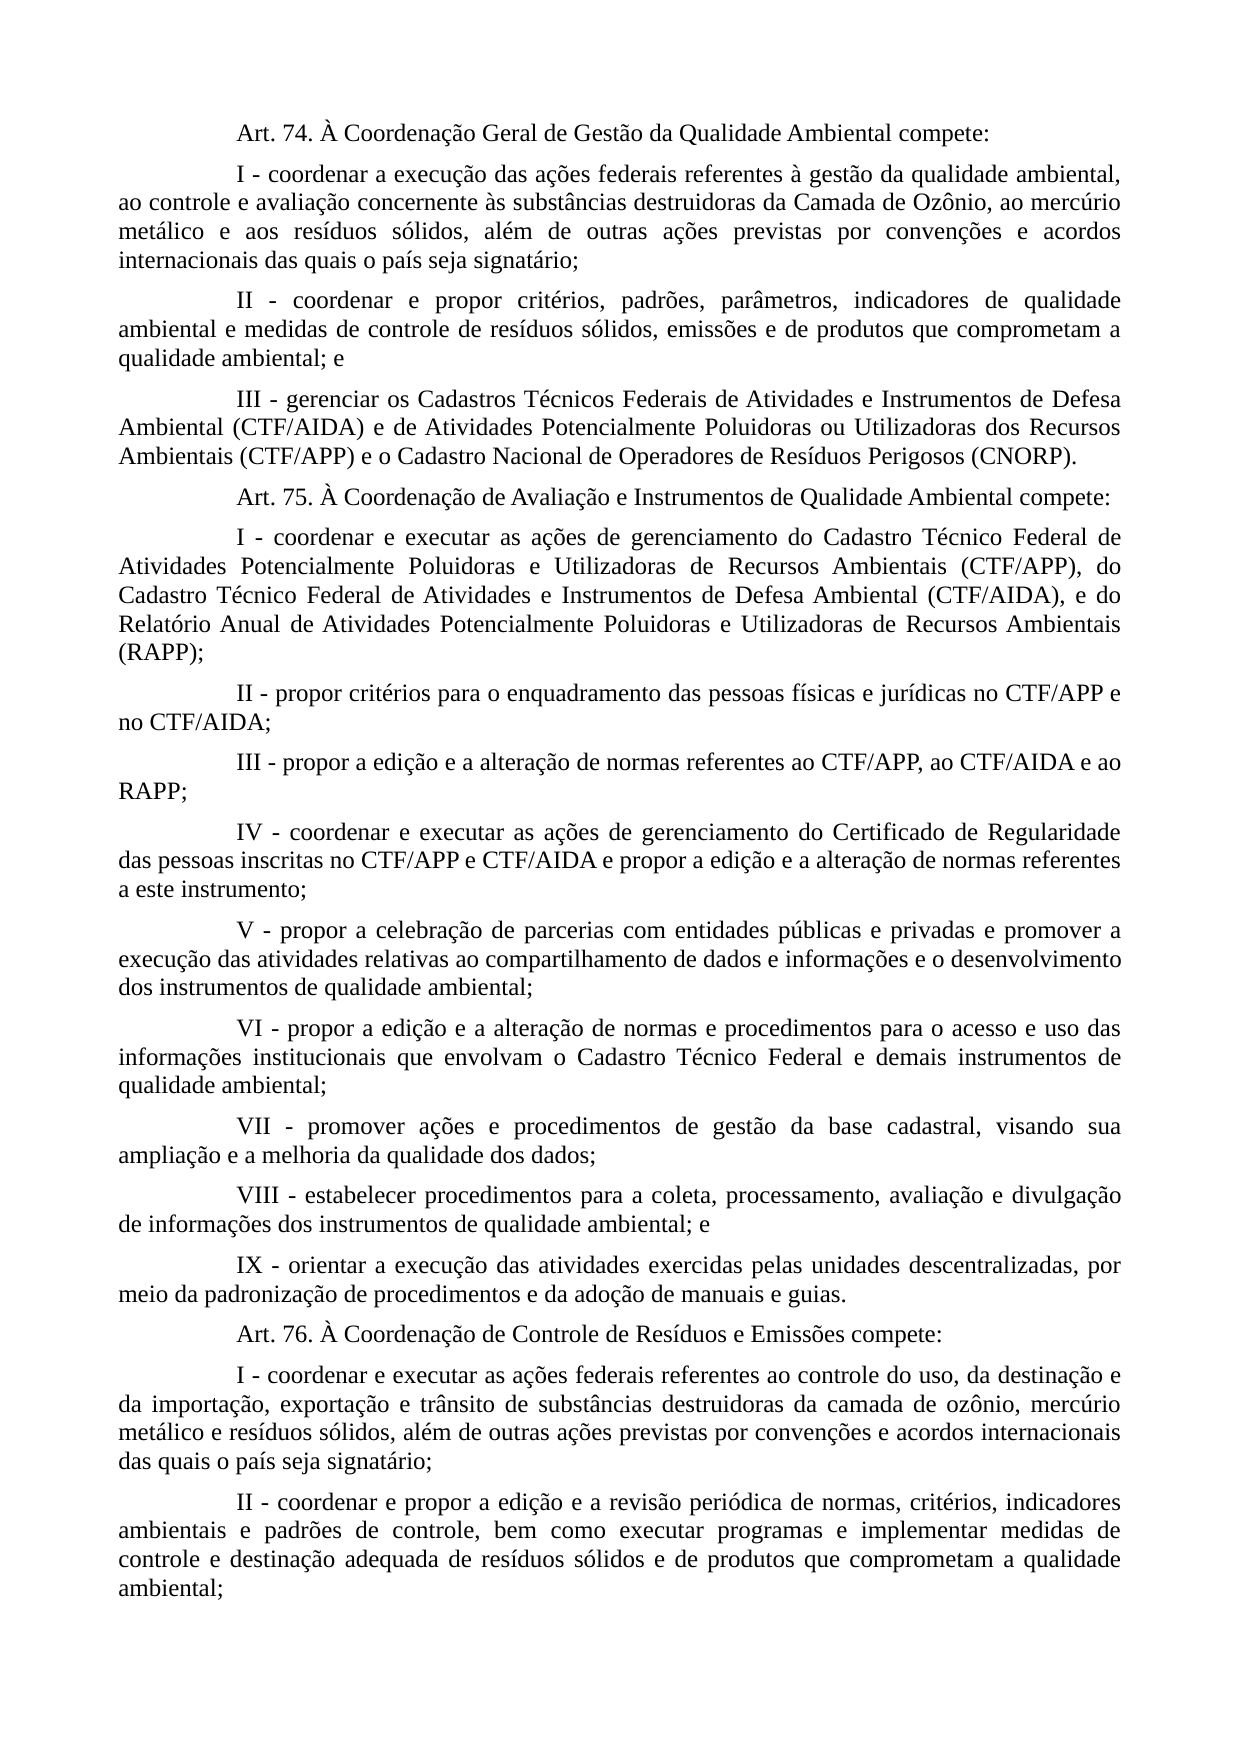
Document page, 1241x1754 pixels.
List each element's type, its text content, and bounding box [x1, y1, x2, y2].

text II - coordenar e propor a edição e a revisão periódica de normas, critérios, indicadores ambientais e padrões de controle, bem como executar programas e implementar medidas de controle e destinação adequada de resíduos sólidos e de produtos que comprometam a qualidade ambiental; [118, 1487, 1122, 1602]
text II - propor critérios para o enquadramento das pessoas físicas e jurídicas no CTF/APP e no CTF/AIDA; [118, 678, 1122, 736]
text I - coordenar e executar as ações de gerenciamento do Cadastro Técnico Federal de Atividades Potencialmente Poluidoras e Utilizadoras de Recursos Ambientais (CTF/APP), do Cadastro Técnico Federal de Atividades e Instrumentos de Defesa Ambiental (CTF/AIDA), e do Relatório Anual de Atividades Potencialmente Poluidoras e Utilizadoras de Recursos Ambientais (RAPP); [118, 522, 1122, 666]
text II - coordenar e propor critérios, padrões, parâmetros, indicadores de qualidade ambiental e medidas de controle de resíduos sólidos, emissões e de produtos que comprometam a qualidade ambiental; e [118, 286, 1122, 372]
text V - propor a celebração de parcerias com entidades públicas e privadas e promover a execução das atividades relativas ao compartilhamento de dados e informações e o desenvolvimento dos instrumentos de qualidade ambiental; [118, 915, 1122, 1001]
text IX - orientar a execução das atividades exercidas pelas unidades descentralizadas, por meio da padronização de procedimentos e da adoção de manuais e guias. [118, 1250, 1122, 1307]
text Art. 74. À Coordenação Geral de Gestão da Qualidade Ambiental compete: [118, 118, 1122, 147]
text III - gerenciar os Cadastros Técnicos Federais de Atividades e Instrumentos de Defesa Ambiental (CTF/AIDA) e de Atividades Potencialmente Poluidoras ou Utilizadoras dos Recursos Ambientais (CTF/APP) e o Cadastro Nacional de Operadores de Resíduos Perigosos (CNORP). [118, 384, 1122, 470]
text VII - promover ações e procedimentos de gestão da base cadastral, visando sua ampliação e a melhoria da qualidade dos dados; [118, 1111, 1122, 1169]
text I - coordenar e executar as ações federais referentes ao controle do uso, da destinação e da importação, exportação e trânsito de substâncias destruidoras da camada de ozônio, mercúrio metálico e resíduos sólidos, além de outras ações previstas por convenções e acordos internacionais das quais o país seja signatário; [118, 1360, 1122, 1475]
text IV - coordenar e executar as ações de gerenciamento do Certificado de Regularidade das pessoas inscritas no CTF/APP e CTF/AIDA e propor a edição e a alteração de normas referentes a este instrumento; [118, 817, 1122, 903]
text Art. 76. À Coordenação de Controle de Resíduos e Emissões compete: [118, 1319, 1122, 1348]
text I - coordenar a execução das ações federais referentes à gestão da qualidade ambiental, ao controle e avaliação concernente às substâncias destruidoras da Camada de Ozônio, ao mercúrio metálico e aos resíduos sólidos, além de outras ações previstas por convenções e acordos internacionais das quais o país seja signatário; [118, 159, 1122, 274]
text Art. 75. À Coordenação de Avaliação e Instrumentos de Qualidade Ambiental compete: [118, 482, 1122, 511]
text III - propor a edição e a alteração de normas referentes ao CTF/APP, ao CTF/AIDA e ao RAPP; [118, 747, 1122, 805]
text VIII - estabelecer procedimentos para a coleta, processamento, avaliação e divulgação de informações dos instrumentos de qualidade ambiental; e [118, 1181, 1122, 1238]
text VI - propor a edição e a alteração de normas e procedimentos para o acesso e uso das informações institucionais que envolvam o Cadastro Técnico Federal e demais instrumentos de qualidade ambiental; [118, 1013, 1122, 1099]
